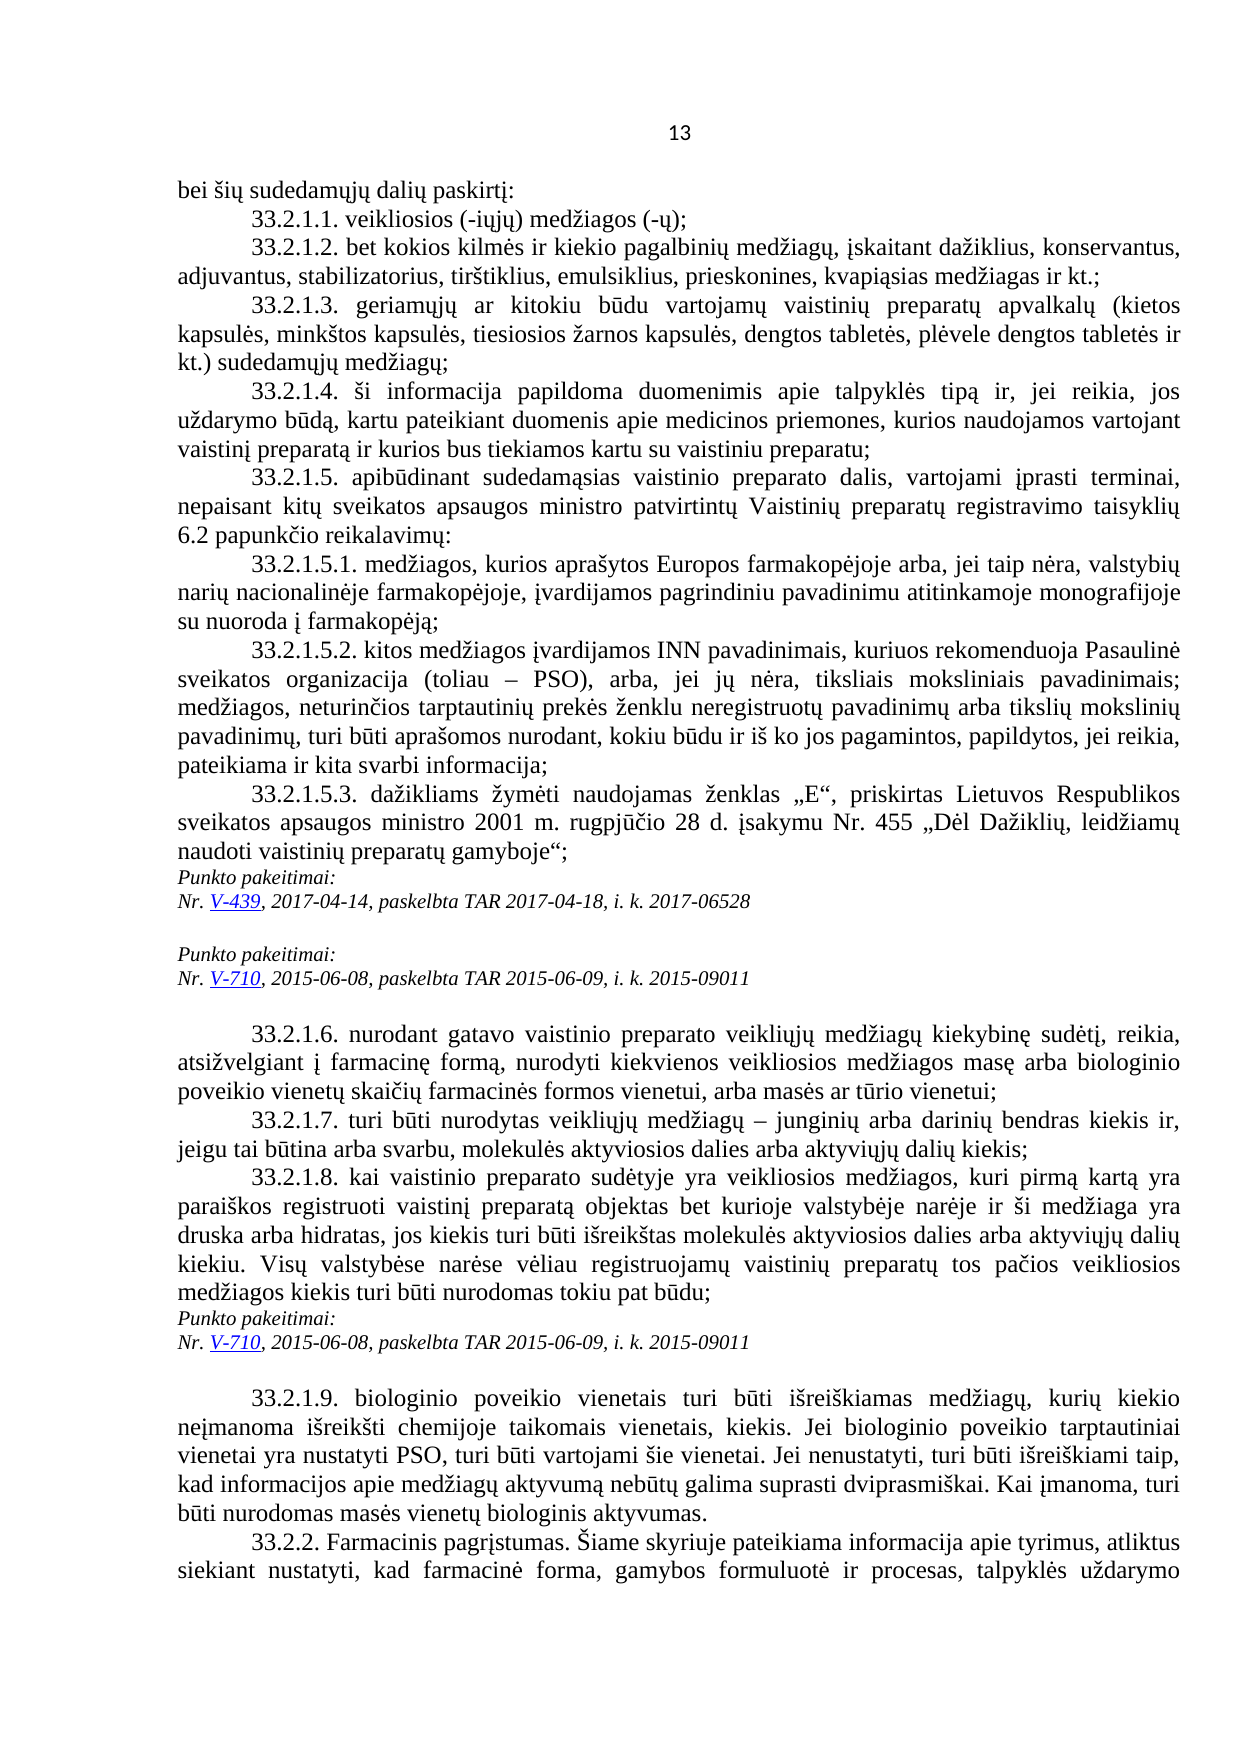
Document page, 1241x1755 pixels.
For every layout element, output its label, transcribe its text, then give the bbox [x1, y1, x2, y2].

text 33.2.1.6. nurodant gatavo vaistinio preparato veikliųjų medžiagų kiekybinę sudėtį, reikia, atsižvelgiant į farmacinę formą, nurodyti kiekvienos veikliosios medžiagos masę arba biologinio poveikio vienetų skaičių farmacinės formos vienetui, arba masės ar tūrio vienetui; [177, 1019, 1181, 1105]
text 33.2.1.7. turi būti nurodytas veikliųjų medžiagų – junginių arba darinių bendras kiekis ir, jeigu tai būtina arba svarbu, molekulės aktyviosios dalies arba aktyviųjų dalių kiekis; [177, 1105, 1181, 1162]
text 33.2.2. Farmacinis pagrįstumas. Šiame skyriuje pateikiama informacija apie tyrimus, atliktus siekiant nustatyti, kad farmacinė forma, gamybos formuluotė ir procesas, talpyklės uždarymo [177, 1527, 1181, 1584]
text 33.2.1.2. bet kokios kilmės ir kiekio pagalbinių medžiagų, įskaitant dažiklius, konservantus, adjuvantus, stabilizatorius, tirštiklius, emulsiklius, prieskonines, kvapiąsias medžiagas ir kt.; [177, 232, 1181, 290]
text 33.2.1.5.3. dažikliams žymėti naudojamas ženklas „E“, priskirtas Lietuvos Respublikos sveikatos apsaugos ministro 2001 m. rugpjūčio 28 d. įsakymu Nr. 455 „Dėl Dažiklių, leidžiamų naudoti vaistinių preparatų gamyboje“; [177, 779, 1181, 865]
text Nr. V-439, 2017-04-14, paskelbta TAR 2017-04-18, i. k. 2017-06528 [177, 889, 1181, 913]
text Nr. V-710, 2015-06-08, paskelbta TAR 2015-06-09, i. k. 2015-09011 [177, 966, 1181, 990]
text 33.2.1.1. veikliosios (-iųjų) medžiagos (-ų); [177, 204, 1181, 232]
text 33.2.1.5.1. medžiagos, kurios aprašytos Europos farmakopėjoje arba, jei taip nėra, valstybių narių nacionalinėje farmakopėjoje, įvardijamos pagrindiniu pavadinimu atitinkamoje monografijoje su nuoroda į farmakopėją; [177, 549, 1181, 635]
text bei šių sudedamųjų dalių paskirtį: [177, 175, 1181, 204]
text Punkto pakeitimai: [177, 942, 1181, 966]
text 33.2.1.5. apibūdinant sudedamąsias vaistinio preparato dalis, vartojami įprasti terminai, nepaisant kitų sveikatos apsaugos ministro patvirtintų Vaistinių preparatų registravimo taisyklių 6.2 papunkčio reikalavimų: [177, 462, 1181, 549]
text 33.2.1.9. biologinio poveikio vienetais turi būti išreiškiamas medžiagų, kurių kiekio neįmanoma išreikšti chemijoje taikomais vienetais, kiekis. Jei biologinio poveikio tarptautiniai vienetai yra nustatyti PSO, turi būti vartojami šie vienetai. Jei nenustatyti, turi būti išreiškiami taip, kad informacijos apie medžiagų aktyvumą nebūtų galima suprasti dviprasmiškai. Kai įmanoma, turi būti nurodomas masės vienetų biologinis aktyvumas. [177, 1383, 1181, 1527]
text 33.2.1.3. geriamųjų ar kitokiu būdu vartojamų vaistinių preparatų apvalkalų (kietos kapsulės, minkštos kapsulės, tiesiosios žarnos kapsulės, dengtos tabletės, plėvele dengtos tabletės ir kt.) sudedamųjų medžiagų; [177, 290, 1181, 376]
text 33.2.1.5.2. kitos medžiagos įvardijamos INN pavadinimais, kuriuos rekomenduoja Pasaulinė sveikatos organizacija (toliau – PSO), arba, jei jų nėra, tiksliais moksliniais pavadinimais; medžiagos, neturinčios tarptautinių prekės ženklu neregistruotų pavadinimų arba tikslių mokslinių pavadinimų, turi būti aprašomos nurodant, kokiu būdu ir iš ko jos pagamintos, papildytos, jei reikia, pateikiama ir kita svarbi informacija; [177, 635, 1181, 779]
text Punkto pakeitimai: [177, 865, 1181, 889]
text 33.2.1.8. kai vaistinio preparato sudėtyje yra veikliosios medžiagos, kuri pirmą kartą yra paraiškos registruoti vaistinį preparatą objektas bet kurioje valstybėje narėje ir ši medžiaga yra druska arba hidratas, jos kiekis turi būti išreikštas molekulės aktyviosios dalies arba aktyviųjų dalių kiekiu. Visų valstybėse narėse vėliau registruojamų vaistinių preparatų tos pačios veikliosios medžiagos kiekis turi būti nurodomas tokiu pat būdu; [177, 1162, 1181, 1306]
text 33.2.1.4. ši informacija papildoma duomenimis apie talpyklės tipą ir, jei reikia, jos uždarymo būdą, kartu pateikiant duomenis apie medicinos priemones, kurios naudojamos vartojant vaistinį preparatą ir kurios bus tiekiamos kartu su vaistiniu preparatu; [177, 376, 1181, 462]
text Nr. V-710, 2015-06-08, paskelbta TAR 2015-06-09, i. k. 2015-09011 [177, 1330, 1181, 1354]
text Punkto pakeitimai: [177, 1306, 1181, 1330]
